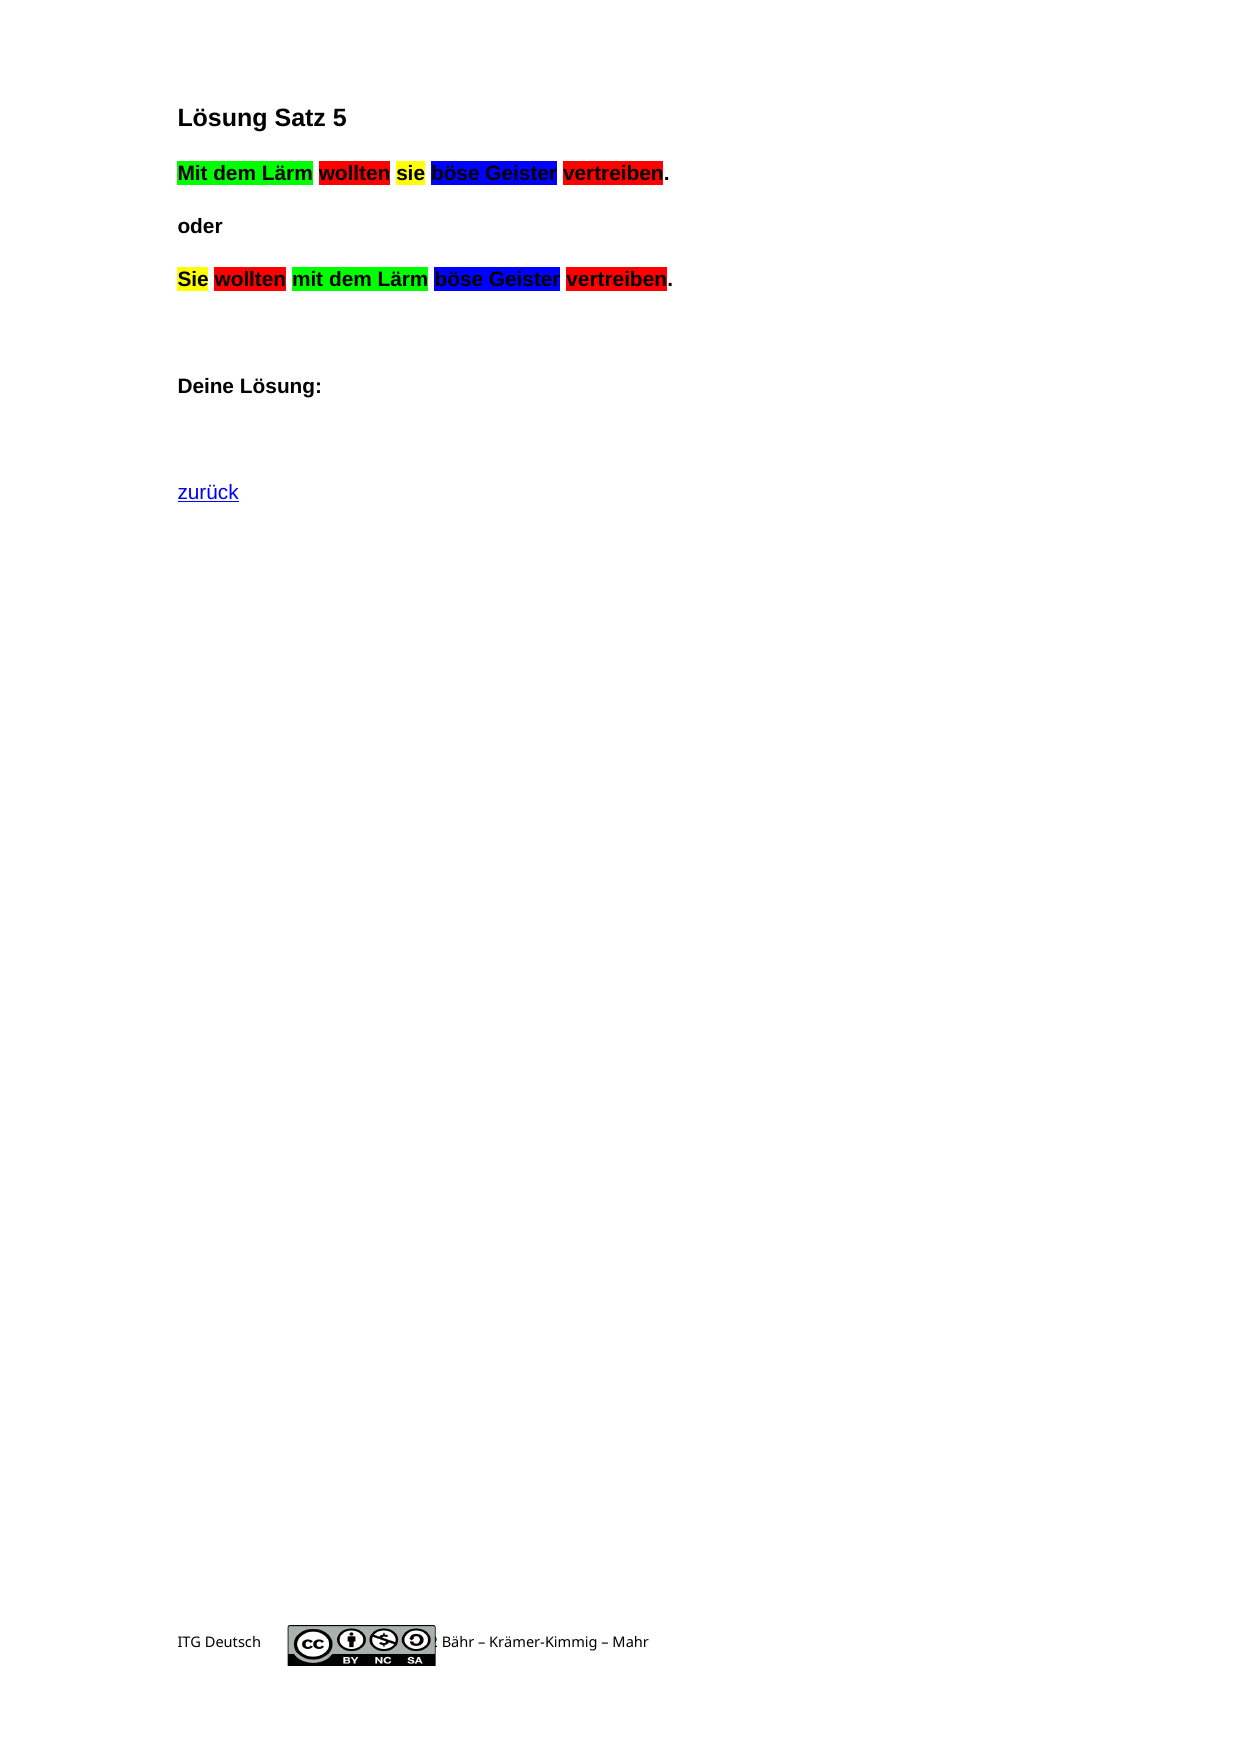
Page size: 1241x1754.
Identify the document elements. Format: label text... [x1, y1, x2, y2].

picture [287, 1625, 436, 1666]
text Lösung Satz 5 [177, 103, 1151, 132]
text oder [177, 214, 1092, 238]
text Sie wollten mit dem Lärm böse Geister vertreiben. [177, 267, 1092, 291]
text Deine Lösung: [177, 373, 1092, 397]
text Mit dem Lärm wollten sie böse Geister vertreiben. [177, 161, 1092, 185]
text zurück [177, 480, 1092, 504]
